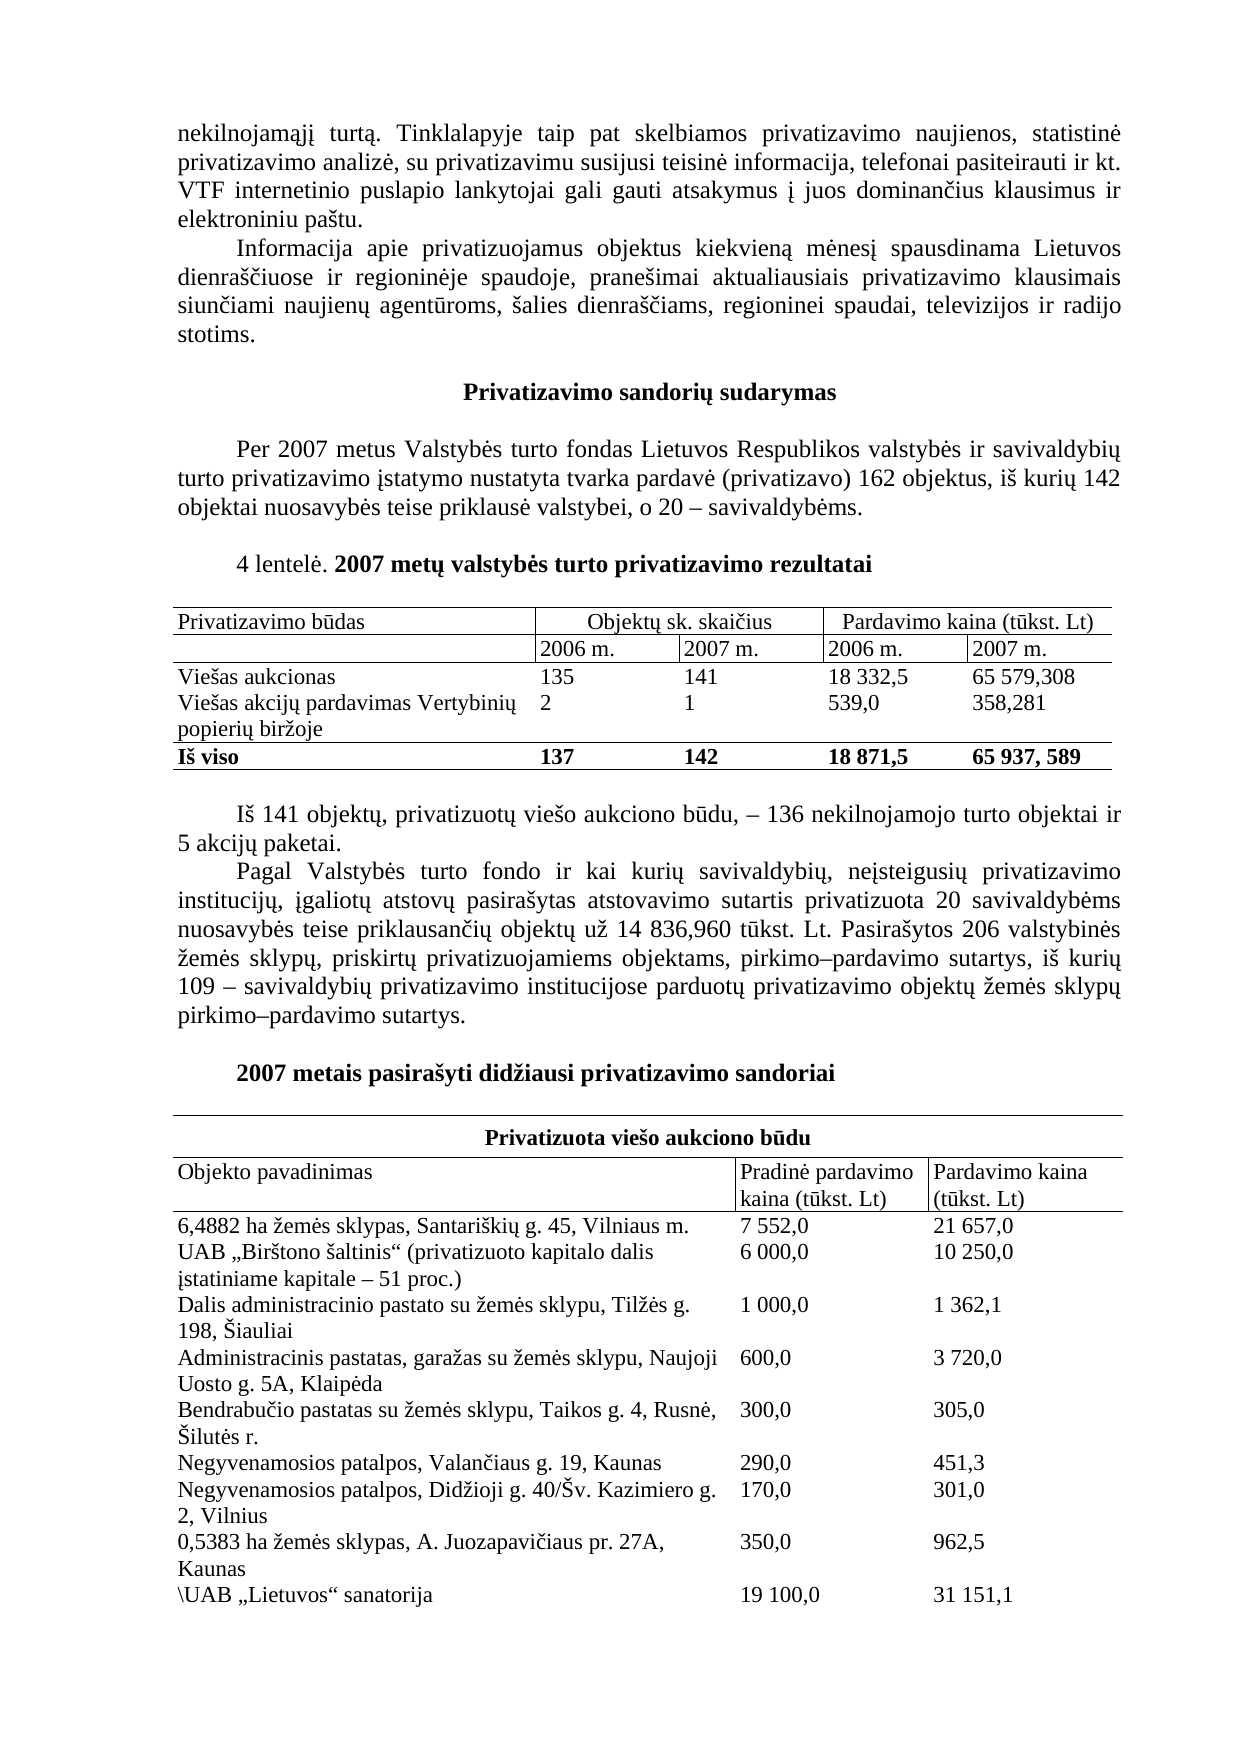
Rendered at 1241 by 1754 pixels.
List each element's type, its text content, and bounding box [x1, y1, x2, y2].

table_cell 170,0 [736, 1476, 929, 1528]
table_cell 3 720,0 [929, 1344, 1122, 1397]
table_cell 135 [536, 663, 540, 689]
table_cell 10 250,0 [929, 1239, 1122, 1291]
table_cell 142 [819, 743, 824, 769]
table_cell 451,3 [929, 1449, 933, 1476]
table_header Privatizuota viešo aukciono būdu [173, 1116, 1122, 1157]
text 2007 metais pasirašyti didžiausi privatizavimo sandoriai [177, 1058, 1122, 1086]
text 4 lentelė. 2007 metų valstybės turto privatizavimo rezultatai [177, 549, 1122, 578]
table_cell 451,3 [1118, 1449, 1122, 1476]
table_cell 141 [819, 663, 824, 689]
text nekilnojamąjį turtą. Tinklalapyje taip pat skelbiamos privatizavimo naujienos, statistinė privatizavimo analizė, su privatizavimu susijusi teisinė informacija, telefonai pasiteirauti ir kt. VTF internetinio puslapio lankytojai gali gauti atsakymus į juos dominančius klausimus ir elektroniniu paštu. [177, 118, 1122, 233]
table_cell 290,0 [736, 1449, 740, 1476]
table_cell 305,0 [929, 1397, 1122, 1449]
table_cell 301,0 [929, 1476, 1122, 1528]
text Per 2007 metus Valstybės turto fondas Lietuvos Respublikos valstybės ir savivaldybių turto privatizavimo įstatymo nustatyta tvarka pardavė (privatizavo) 162 objektus, iš kurių 142 objektai nuosavybės teise priklausė valstybei, o 20 – savivaldybėms. [177, 434, 1122, 521]
table_cell 358,281 [968, 689, 1112, 742]
table_cell [173, 635, 177, 662]
table_cell 6 000,0 [736, 1239, 929, 1291]
table_cell 350,0 [736, 1528, 929, 1581]
table_cell 135 [675, 663, 679, 689]
table_cell 539,0 [824, 689, 968, 742]
text Informacija apie privatizuojamus objektus kiekvieną mėnesį spausdinama Lietuvos dienraščiuose ir regioninėje spaudoje, pranešimai aktualiausiais privatizavimo klausimais siunčiami naujienų agentūroms, šalies dienraščiams, regioninei spaudai, televizijos ir radijo stotims. [177, 233, 1122, 348]
table_cell 2 [536, 689, 679, 742]
table_cell 137 [536, 743, 540, 769]
table_cell 290,0 [925, 1449, 929, 1476]
table_cell 142 [680, 743, 684, 769]
table_cell [531, 635, 535, 662]
table_cell 137 [675, 743, 679, 769]
table_cell 600,0 [736, 1344, 929, 1397]
table_cell 1 000,0 [736, 1291, 929, 1344]
text Privatizavimo sandorių sudarymas [177, 377, 1122, 406]
table_cell 962,5 [929, 1528, 1122, 1581]
table_cell Objekto pavadinimas [173, 1158, 735, 1211]
text Pagal Valstybės turto fondo ir kai kurių savivaldybių, neįsteigusių privatizavimo institucijų, įgaliotų atstovų pasirašytas atstovavimo sutartis privatizuota 20 savivaldybėms nuosavybės teise priklausančių objektų už 14 836,960 tūkst. Lt. Pasirašytos 206 valstybinės žemės sklypų, priskirtų privatizuojamiems objektams, pirkimo–pardavimo sutartys, iš kurių 109 – savivaldybių privatizavimo institucijose parduotų privatizavimo objektų žemės sklypų pirkimo–pardavimo sutartys. [177, 856, 1122, 1029]
text Iš 141 objektų, privatizuotų viešo aukciono būdu, – 136 nekilnojamojo turto objektai ir 5 akcijų paketai. [177, 799, 1122, 856]
table_cell 1 362,1 [929, 1291, 1122, 1344]
table_cell 300,0 [736, 1397, 929, 1449]
table_cell 141 [680, 663, 684, 689]
table_cell 1 [680, 689, 824, 742]
